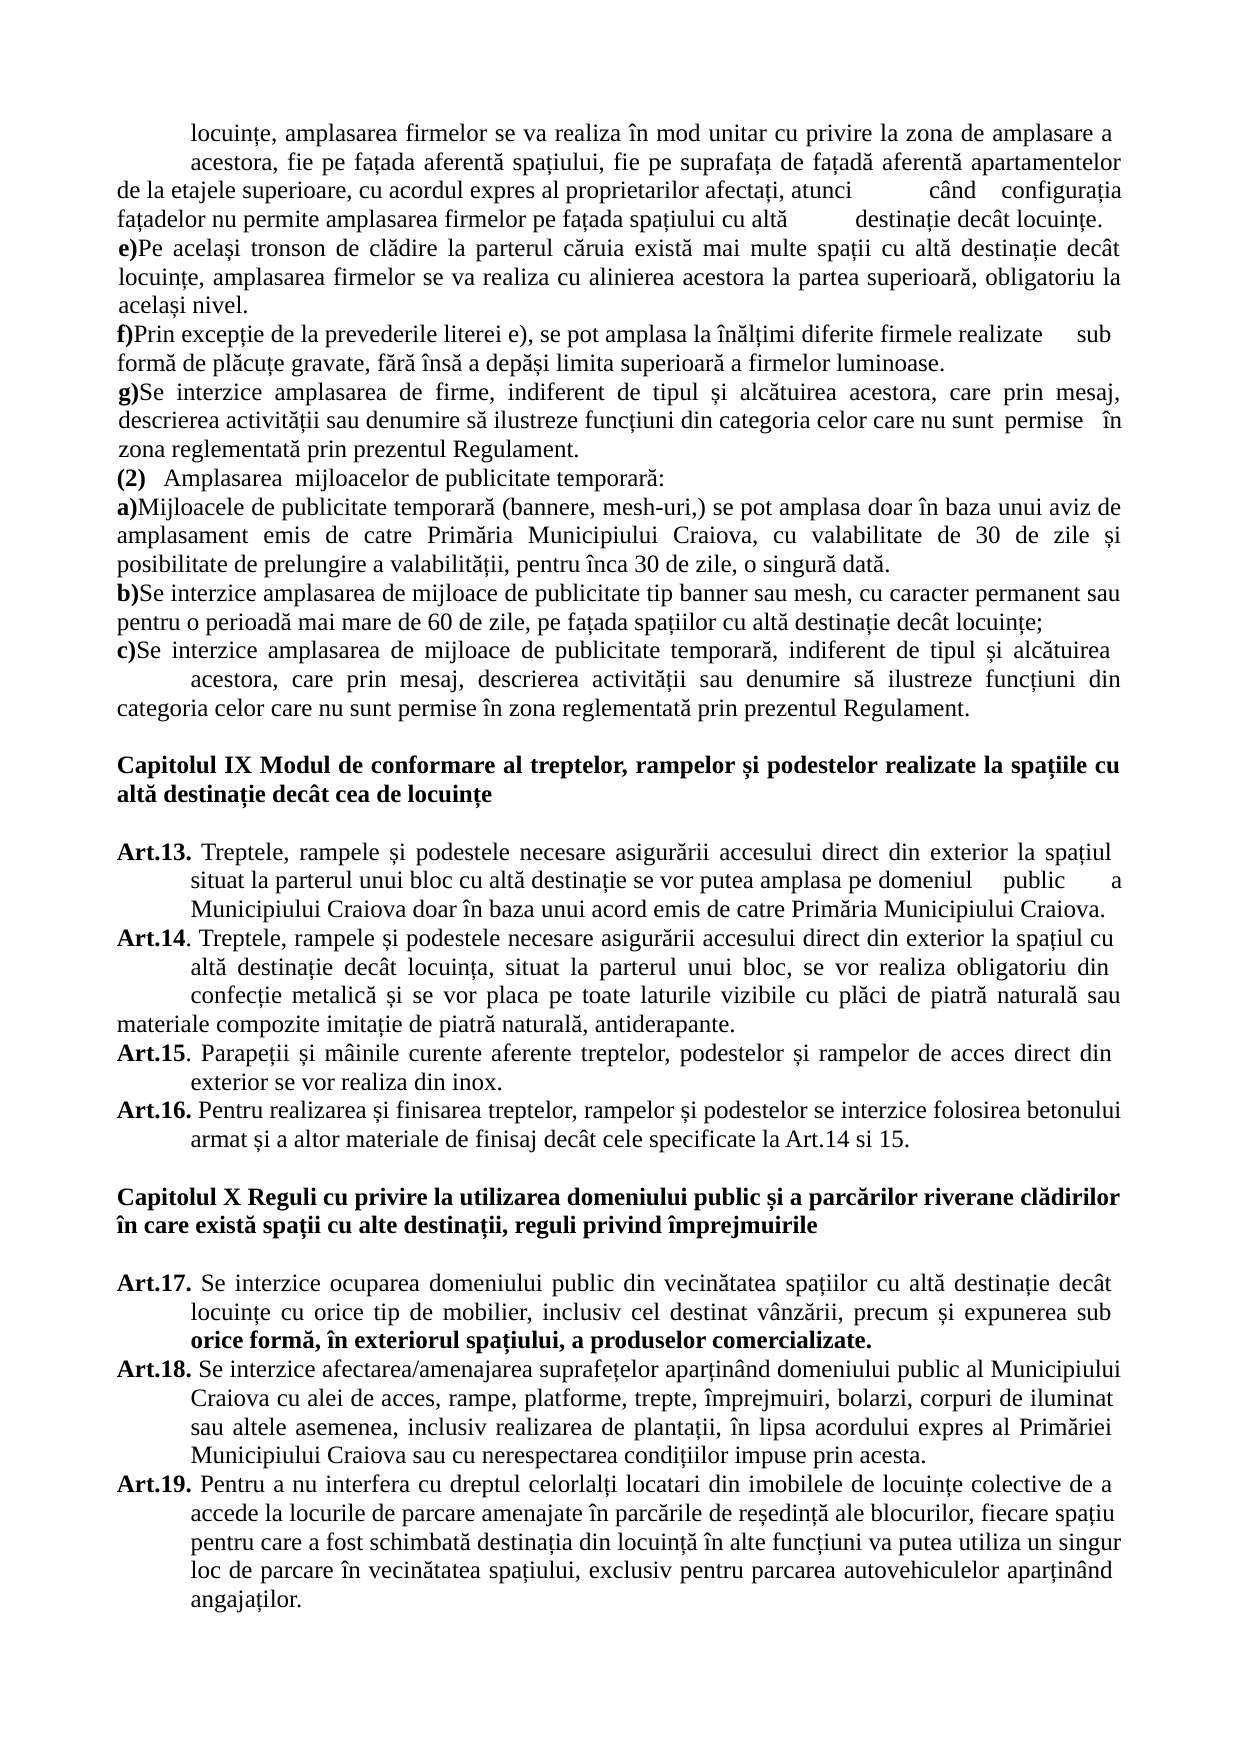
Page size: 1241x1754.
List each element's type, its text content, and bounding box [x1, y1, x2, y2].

text e)Pe același tronson de clădire la parterul căruia există mai multe spații cu altă destinație decât locuințe, amplasarea firmelor se va realiza cu alinierea acestora la partea superioară, obligatoriu la același nivel. [118, 233, 1122, 319]
text Art.16. Pentru realizarea și finisarea treptelor, rampelor și podestelor se interzice folosirea betonului armat și a altor materiale de finisaj decât cele specificate la Art.14 si 15. [117, 1096, 1122, 1153]
text g)Se interzice amplasarea de firme, indiferent de tipul și alcătuirea acestora, care prin mesaj, descrierea activității sau denumire să ilustreze funcțiuni din categoria celor care nu sunt permise în zona reglementată prin prezentul Regulament. [118, 377, 1122, 463]
text f)Prin excepție de la prevederile literei e), se pot amplasa la înălțimi diferite firmele realizate sub formă de plăcuțe gravate, fără însă a depăși limita superioară a firmelor luminoase. [117, 319, 1122, 377]
text Art.15. Parapeții și mâinile curente aferente treptelor, podestelor și rampelor de acces direct din exterior se vor realiza din inox. [117, 1038, 1122, 1096]
text c)Se interzice amplasarea de mijloace de publicitate temporară, indiferent de tipul și alcătuirea acestora, care prin mesaj, descrierea activității sau denumire să ilustreze funcțiuni din categoria celor care nu sunt permise în zona reglementată prin prezentul Regulament. [117, 636, 1122, 722]
text b)Se interzice amplasarea de mijloace de publicitate tip banner sau mesh, cu caracter permanent sau pentru o perioadă mai mare de 60 de zile, pe fațada spațiilor cu altă destinație decât locuințe; [117, 578, 1122, 636]
text Art.13. Treptele, rampele și podestele necesare asigurării accesului direct din exterior la spațiul situat la parterul unui bloc cu altă destinație se vor putea amplasa pe domeniul public a Municipiului Craiova doar în baza unui acord emis de catre Primăria Municipiului Craiova. [117, 837, 1122, 923]
text Capitolul IX Modul de conformare al treptelor, rampelor și podestelor realizate la spațiile cu altă destinație decât cea de locuințe [117, 751, 1122, 808]
text locuințe, amplasarea firmelor se va realiza în mod unitar cu privire la zona de amplasare a acestora, fie pe fațada aferentă spațiului, fie pe suprafața de fațadă aferentă apartamentelor de la etajele superioare, cu acordul expres al proprietarilor afectați, atunci când configurația fațadelor nu permite amplasarea firmelor pe fațada spațiului cu altă destinație decât locuințe. [117, 118, 1122, 233]
text a)Mijloacele de publicitate temporară (bannere, mesh-uri,) se pot amplasa doar în baza unui aviz de amplasament emis de catre Primăria Municipiului Craiova, cu valabilitate de 30 de zile și posibilitate de prelungire a valabilității, pentru înca 30 de zile, o singură dată. [117, 492, 1122, 578]
text Art.17. Se interzice ocuparea domeniului public din vecinătatea spațiilor cu altă destinație decât locuințe cu orice tip de mobilier, inclusiv cel destinat vânzării, precum și expunerea sub orice formă, în exteriorul spațiului, a produselor comercializate. [117, 1268, 1122, 1354]
text Art.18. Se interzice afectarea/amenajarea suprafețelor aparținând domeniului public al Municipiului Craiova cu alei de acces, rampe, platforme, trepte, împrejmuiri, bolarzi, corpuri de iluminat sau altele asemenea, inclusiv realizarea de plantații, în lipsa acordului expres al Primăriei Municipiului Craiova sau cu nerespectarea condițiilor impuse prin acesta. [117, 1354, 1122, 1469]
text Art.19. Pentru a nu interfera cu dreptul celorlalți locatari din imobilele de locuințe colective de a accede la locurile de parcare amenajate în parcările de reședință ale blocurilor, fiecare spațiu pentru care a fost schimbată destinația din locuință în alte funcțiuni va putea utiliza un singur loc de parcare în vecinătatea spațiului, exclusiv pentru parcarea autovehiculelor aparținând angajaților. [117, 1469, 1122, 1613]
text Capitolul X Reguli cu privire la utilizarea domeniului public și a parcărilor riverane clădirilor în care există spații cu alte destinații, reguli privind împrejmuirile [117, 1182, 1122, 1239]
text Art.14. Treptele, rampele și podestele necesare asigurării accesului direct din exterior la spațiul cu altă destinație decât locuința, situat la parterul unui bloc, se vor realiza obligatoriu din confecție metalică și se vor placa pe toate laturile vizibile cu plăci de piatră naturală sau materiale compozite imitație de piatră naturală, antiderapante. [117, 923, 1122, 1038]
text (2) Amplasarea mijloacelor de publicitate temporară: [117, 463, 1122, 492]
